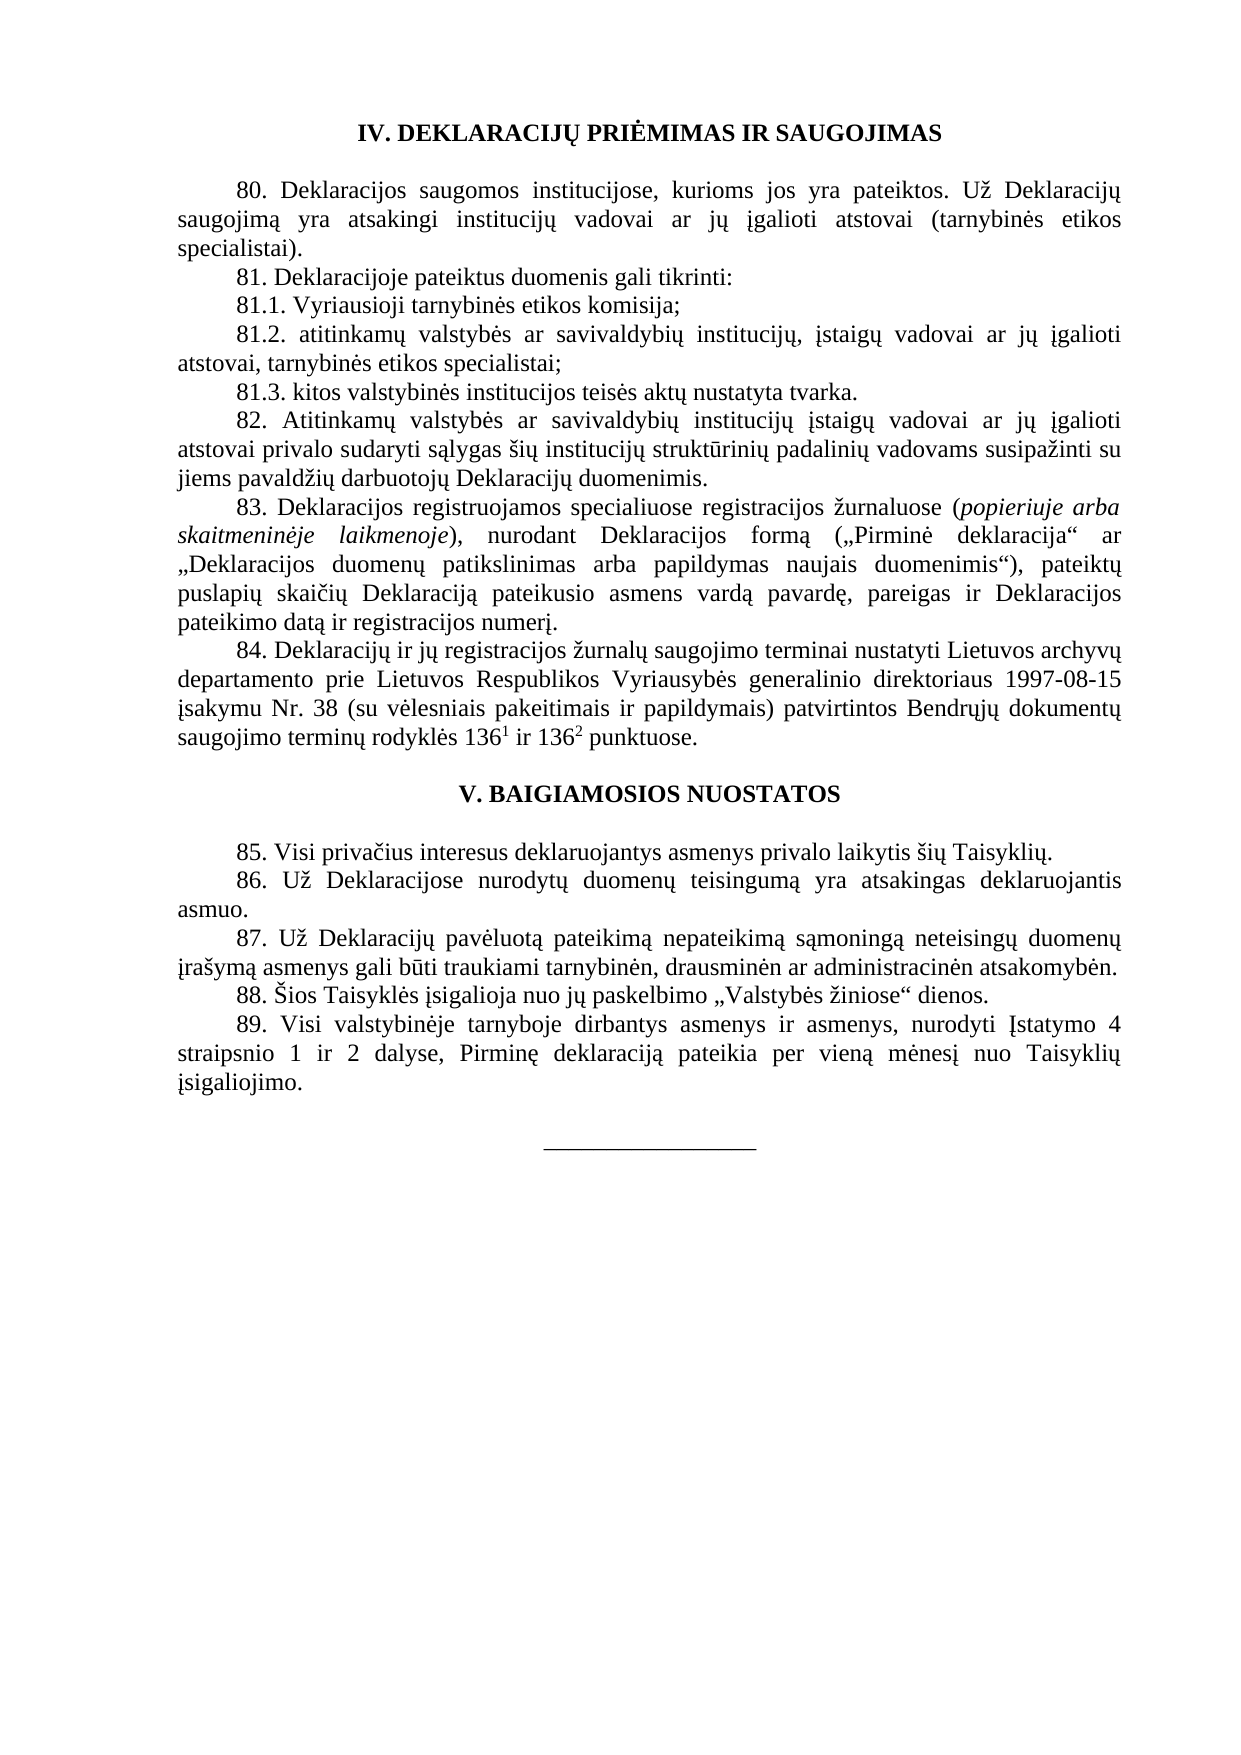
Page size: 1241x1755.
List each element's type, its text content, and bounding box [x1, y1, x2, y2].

text 87. Už Deklaracijų pavėluotą pateikimą nepateikimą sąmoningą neteisingų duomenų įrašymą asmenys gali būti traukiami tarnybinėn, drausminėn ar administracinėn atsakomybėn. [177, 923, 1122, 981]
text 80. Deklaracijos saugomos institucijose, kurioms jos yra pateiktos. Už Deklaracijų saugojimą yra atsakingi institucijų vadovai ar jų įgalioti atstovai (tarnybinės etikos specialistai). [177, 176, 1122, 262]
text 88. Šios Taisyklės įsigalioja nuo jų paskelbimo „Valstybės žiniose“ dienos. [177, 981, 1122, 1009]
text _________________ [177, 1124, 1122, 1153]
text V. BAIGIAMOSIOS NUOSTATOS [177, 779, 1122, 808]
text 84. Deklaracijų ir jų registracijos žurnalų saugojimo terminai nustatyti Lietuvos archyvų departamento prie Lietuvos Respublikos Vyriausybės generalinio direktoriaus 1997-08-15 įsakymu Nr. 38 (su vėlesniais pakeitimais ir papildymais) patvirtintos Bendrųjų dokumentų saugojimo terminų rodyklės 1361 ir 1362 punktuose. [177, 636, 1122, 751]
text IV. DEKLARACIJŲ PRIĖMIMAS IR SAUGOJIMAS [177, 118, 1122, 147]
text 89. Visi valstybinėje tarnyboje dirbantys asmenys ir asmenys, nurodyti Įstatymo 4 straipsnio 1 ir 2 dalyse, Pirminę deklaraciją pateikia per vieną mėnesį nuo Taisyklių įsigaliojimo. [177, 1009, 1122, 1096]
text 81.3. kitos valstybinės institucijos teisės aktų nustatyta tvarka. [177, 377, 1122, 406]
text 83. Deklaracijos registruojamos specialiuose registracijos žurnaluose (popieriuje arba skaitmeninėje laikmenoje), nurodant Deklaracijos formą („Pirminė deklaracija“ ar „Deklaracijos duomenų patikslinimas arba papildymas naujais duomenimis“), pateiktų puslapių skaičių Deklaraciją pateikusio asmens vardą pavardę, pareigas ir Deklaracijos pateikimo datą ir registracijos numerį. [177, 492, 1122, 636]
text 86. Už Deklaracijose nurodytų duomenų teisingumą yra atsakingas deklaruojantis asmuo. [177, 866, 1122, 923]
text 82. Atitinkamų valstybės ar savivaldybių institucijų įstaigų vadovai ar jų įgalioti atstovai privalo sudaryti sąlygas šių institucijų struktūrinių padalinių vadovams susipažinti su jiems pavaldžių darbuotojų Deklaracijų duomenimis. [177, 406, 1122, 492]
text 81.1. Vyriausioji tarnybinės etikos komisija; [177, 291, 1122, 319]
text 81. Deklaracijoje pateiktus duomenis gali tikrinti: [177, 262, 1122, 291]
text 81.2. atitinkamų valstybės ar savivaldybių institucijų, įstaigų vadovai ar jų įgalioti atstovai, tarnybinės etikos specialistai; [177, 319, 1122, 377]
text 85. Visi privačius interesus deklaruojantys asmenys privalo laikytis šių Taisyklių. [177, 837, 1122, 866]
